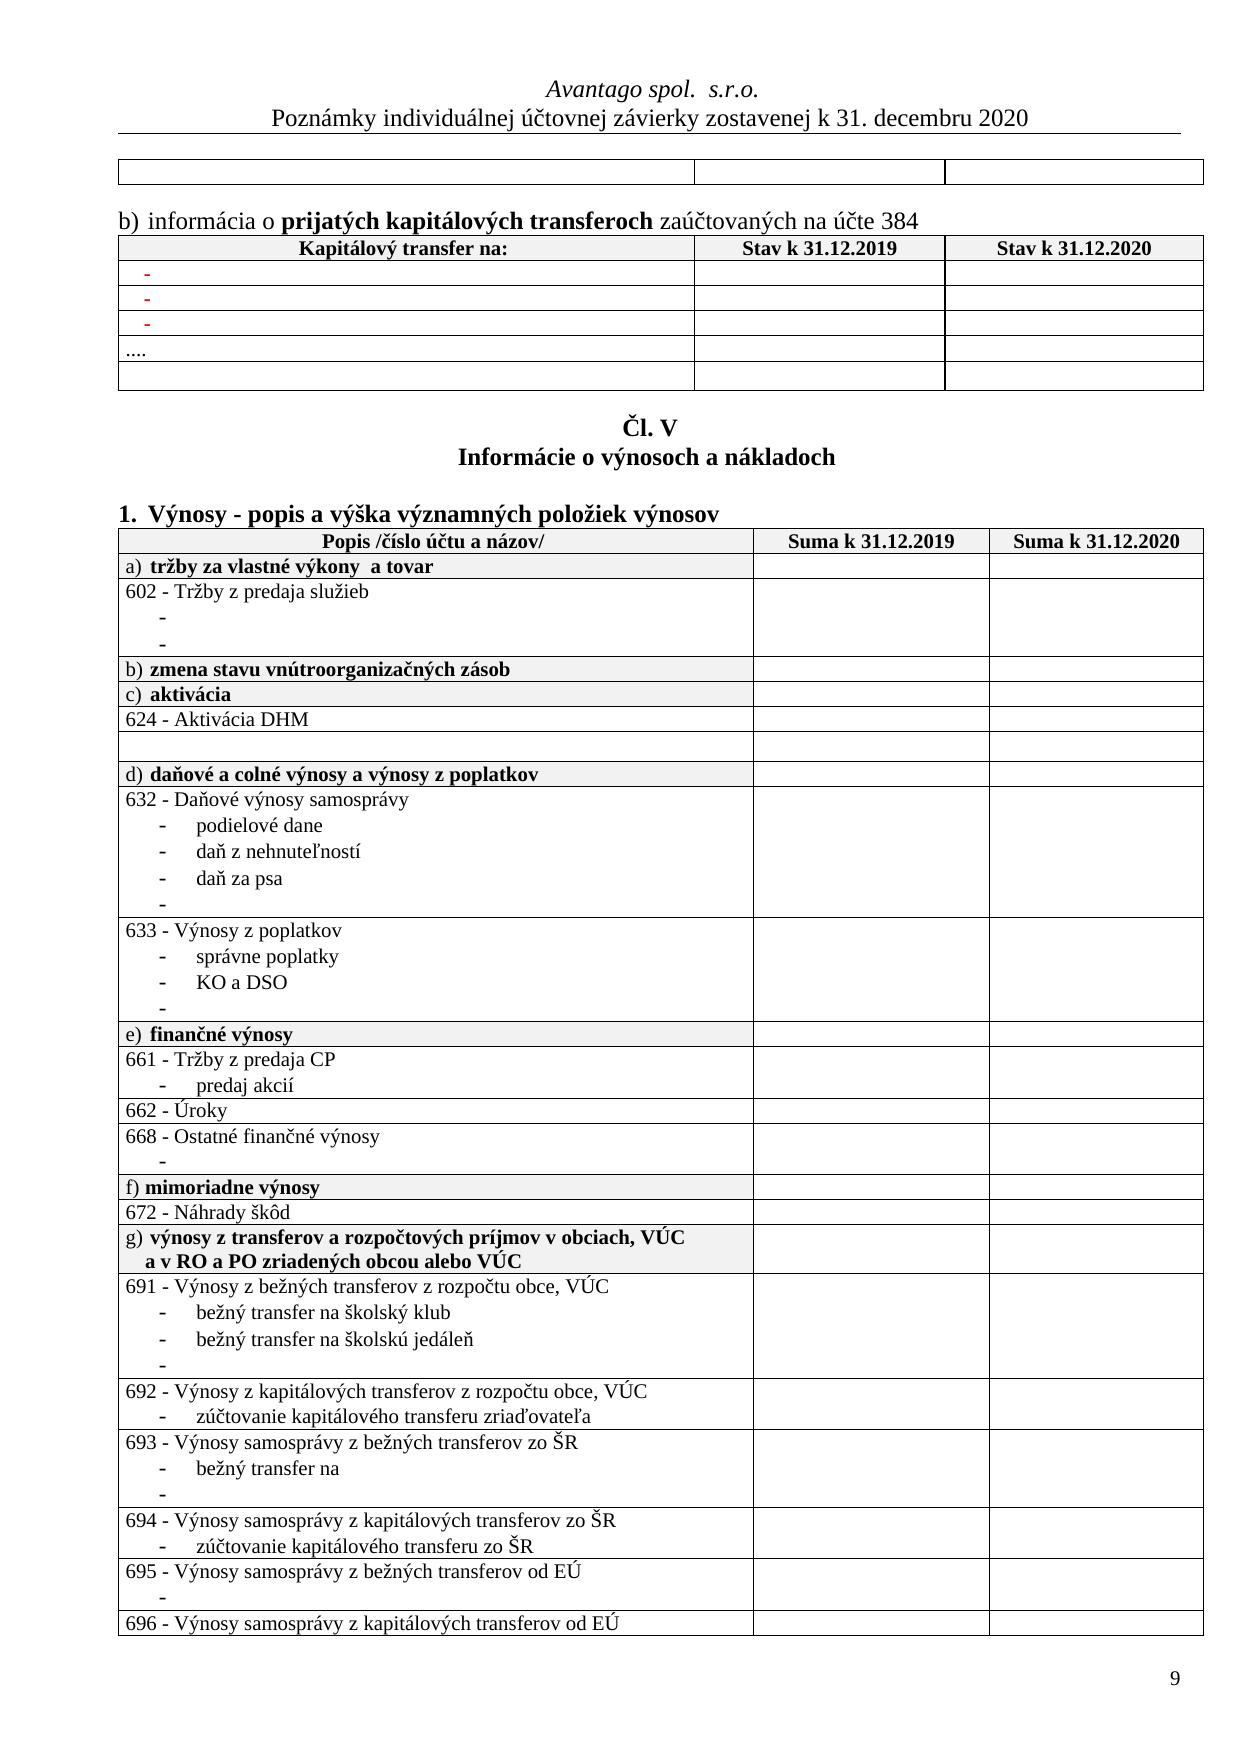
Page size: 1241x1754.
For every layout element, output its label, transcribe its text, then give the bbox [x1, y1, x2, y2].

table_cell [119, 261, 694, 285]
table_cell tržby za vlastné výkony a tovar [119, 554, 753, 578]
table_cell 672 - Náhrady škôd [119, 1200, 753, 1224]
table_cell [754, 918, 989, 1021]
table_cell [754, 1022, 989, 1046]
table_cell 602 - Tržby z predaja služieb [119, 579, 753, 656]
table_cell [119, 286, 694, 310]
table_cell [990, 707, 1203, 731]
table_cell [754, 1047, 989, 1097]
table_cell [946, 261, 1203, 285]
table_cell [119, 732, 753, 761]
table_cell [754, 1200, 989, 1224]
table_cell 633 - Výnosy z poplatkov správne poplatky KO a DSO [119, 918, 753, 1021]
table_cell aktivácia [119, 682, 753, 706]
table_cell [990, 1099, 1203, 1122]
table_cell [119, 311, 694, 335]
table_cell [119, 362, 694, 390]
table_cell 668 - Ostatné finančné výnosy [119, 1124, 753, 1174]
table_cell [990, 787, 1203, 917]
table_cell [754, 579, 989, 656]
table_cell [990, 1379, 1203, 1429]
table_cell [754, 1175, 989, 1199]
table_cell [754, 1430, 989, 1507]
table_cell 661 - Tržby z predaja CP predaj akcií [119, 1047, 753, 1097]
table_cell [754, 1611, 989, 1635]
table_cell [695, 160, 944, 184]
table_cell [990, 1047, 1203, 1097]
table_cell [754, 762, 989, 786]
table_cell [754, 1099, 989, 1122]
table_cell [754, 1559, 989, 1610]
table_cell [754, 1225, 989, 1273]
table_header Suma k 31.12.2020 [990, 529, 1203, 553]
table_cell [990, 918, 1203, 1021]
table_cell [990, 682, 1203, 706]
table_cell mimoriadne výnosy [119, 1175, 753, 1199]
table_cell [754, 787, 989, 917]
table_cell [754, 657, 989, 681]
list Výnosy - popis a výška významných položiek výnosov [118, 499, 1181, 528]
table_cell [946, 160, 1203, 184]
table_cell 694 - Výnosy samosprávy z kapitálových transferov zo ŠR zúčtovanie kapitálového transferu zo ŠR [119, 1508, 753, 1558]
table_cell [990, 657, 1203, 681]
table_cell [990, 554, 1203, 578]
table_cell [695, 311, 944, 335]
table_cell [695, 286, 944, 310]
table_cell [946, 286, 1203, 310]
list informácia o prijatých kapitálových transferoch zaúčtovaných na účte 384 [118, 206, 1181, 235]
table_cell [990, 1508, 1203, 1558]
table_cell [946, 362, 1203, 390]
table_cell [990, 1274, 1203, 1377]
table_cell [695, 261, 944, 285]
table_cell [754, 1508, 989, 1558]
table_cell [990, 1200, 1203, 1224]
table_header Popis /číslo účtu a názov/ [119, 529, 753, 553]
table_cell [754, 1379, 989, 1429]
table_cell 632 - Daňové výnosy samosprávy podielové dane daň z nehnuteľností daň za psa [119, 787, 753, 917]
table_cell výnosy z transferov a rozpočtových príjmov v obciach, VÚC a v RO a PO zriadených obcou alebo VÚC [119, 1225, 753, 1273]
text Čl. V [118, 413, 1181, 442]
table_cell [990, 1430, 1203, 1507]
table_cell [695, 336, 944, 361]
table_cell [990, 1611, 1203, 1635]
table_cell 692 - Výnosy z kapitálových transferov z rozpočtu obce, VÚC zúčtovanie kapitálového transferu zriaďovateľa [119, 1379, 753, 1429]
table_cell [946, 311, 1203, 335]
table_cell [754, 1124, 989, 1174]
table_cell [754, 554, 989, 578]
table_cell zmena stavu vnútroorganizačných zásob [119, 657, 753, 681]
table_header Stav k 31.12.2019 [695, 236, 944, 260]
table_cell daňové a colné výnosy a výnosy z poplatkov [119, 762, 753, 786]
table_cell 695 - Výnosy samosprávy z bežných transferov od EÚ [119, 1559, 753, 1610]
table_header Stav k 31.12.2020 [946, 236, 1203, 260]
table_cell [990, 1225, 1203, 1273]
table_cell [754, 707, 989, 731]
table_cell 691 - Výnosy z bežných transferov z rozpočtu obce, VÚC bežný transfer na školský klub bežný transfer na školskú jedáleň [119, 1274, 753, 1377]
table_cell [695, 362, 944, 390]
table_cell finančné výnosy [119, 1022, 753, 1046]
table_cell 662 - Úroky [119, 1099, 753, 1122]
table_cell [119, 160, 694, 184]
table_cell [754, 1274, 989, 1377]
table_cell [946, 336, 1203, 361]
table_cell [754, 732, 989, 761]
table_cell [754, 682, 989, 706]
table_header Kapitálový transfer na: [119, 236, 694, 260]
table_cell .... [119, 336, 694, 361]
table_cell [990, 1559, 1203, 1610]
table_cell 696 - Výnosy samosprávy z kapitálových transferov od EÚ [119, 1611, 753, 1635]
text Informácie o výnosoch a nákladoch [118, 442, 1181, 470]
table_cell [990, 579, 1203, 656]
table_cell 693 - Výnosy samosprávy z bežných transferov zo ŠR bežný transfer na [119, 1430, 753, 1507]
table_cell [990, 732, 1203, 761]
table_cell [990, 1175, 1203, 1199]
table_cell [990, 762, 1203, 786]
table_cell 624 - Aktivácia DHM [119, 707, 753, 731]
table_cell [990, 1022, 1203, 1046]
table_cell [990, 1124, 1203, 1174]
table_header Suma k 31.12.2019 [754, 529, 989, 553]
